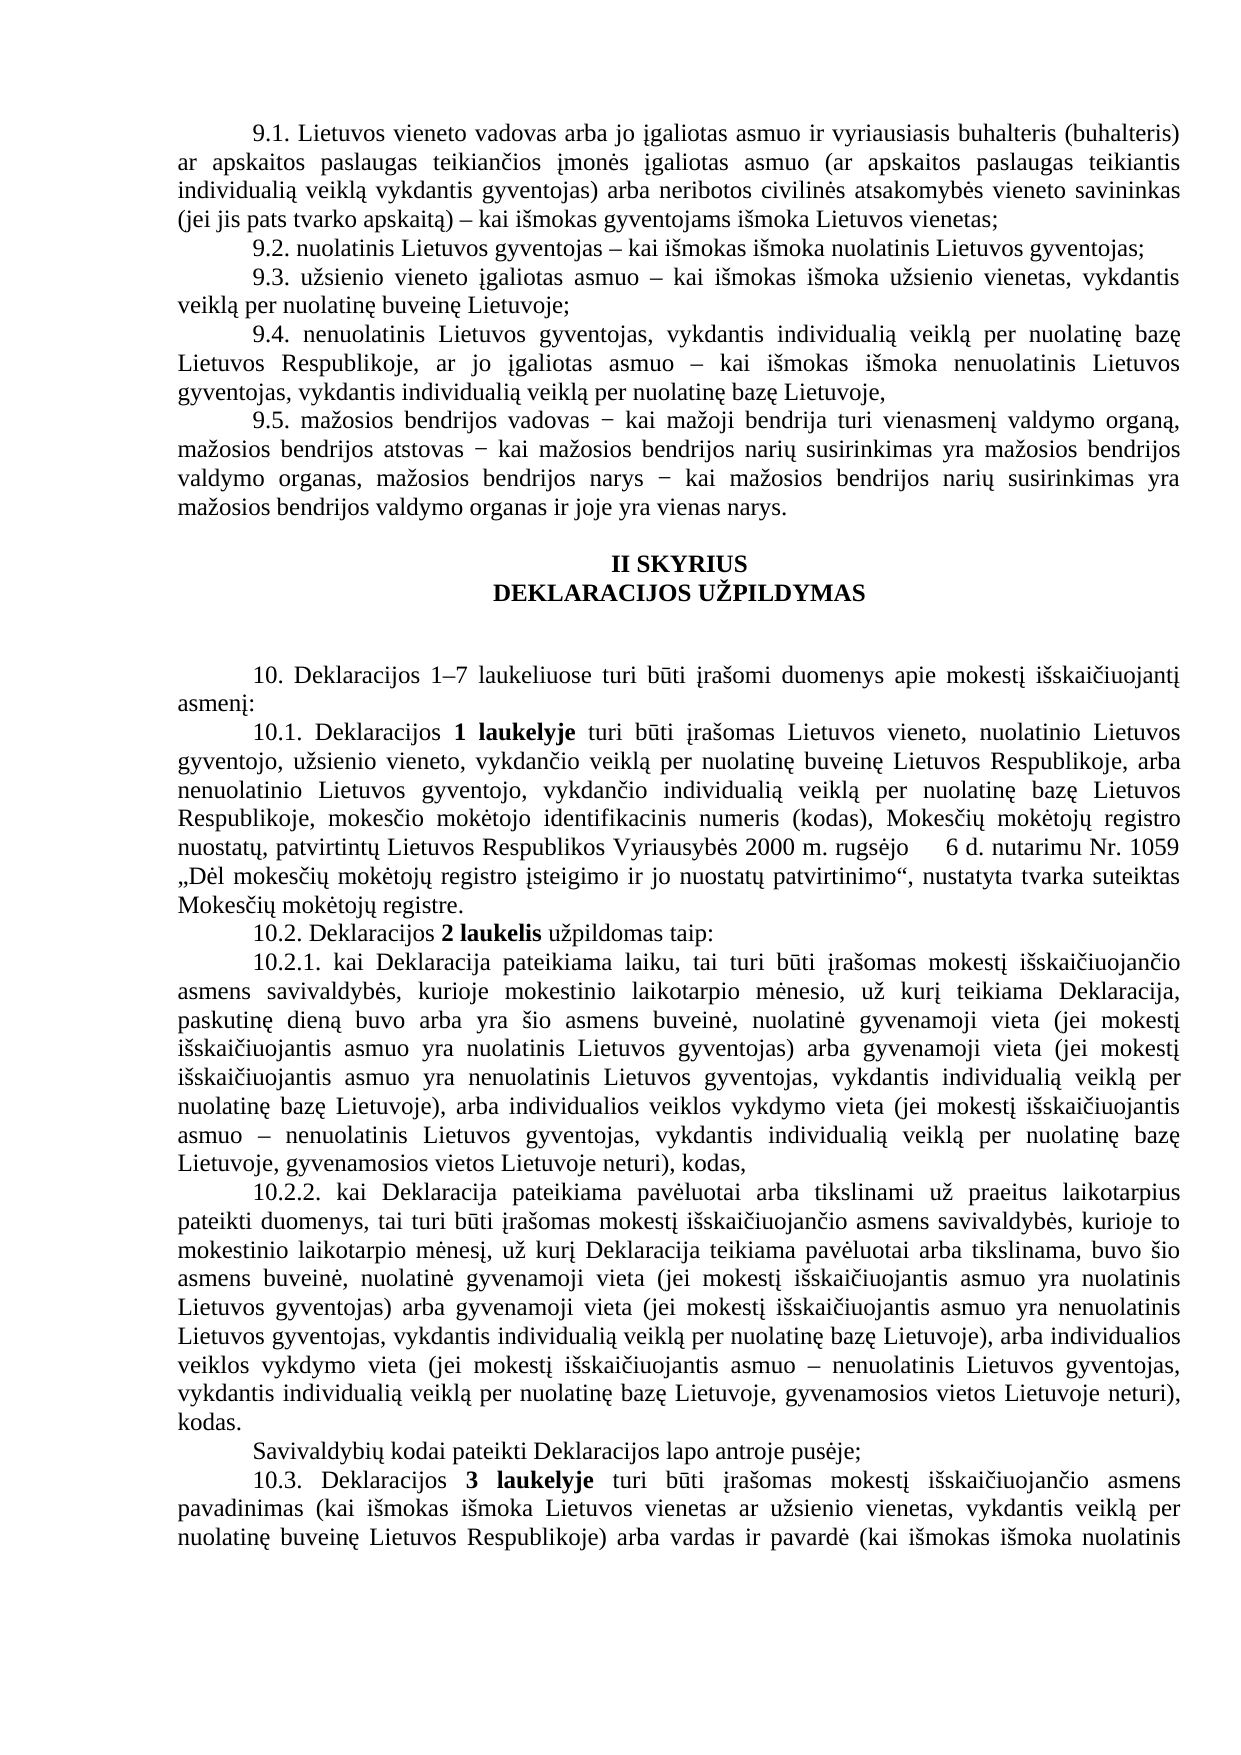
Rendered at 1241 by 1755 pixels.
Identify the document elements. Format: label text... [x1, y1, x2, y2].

text 10.2. Deklaracijos 2 laukelis užpildomas taip: [177, 918, 1181, 947]
text Savivaldybių kodai pateikti Deklaracijos lapo antroje pusėje; [177, 1436, 1181, 1465]
text 9.2. nuolatinis Lietuvos gyventojas – kai išmokas išmoka nuolatinis Lietuvos gyventojas; [177, 233, 1181, 262]
text 10.1. Deklaracijos 1 laukelyje turi būti įrašomas Lietuvos vieneto, nuolatinio Lietuvos gyventojo, užsienio vieneto, vykdančio veiklą per nuolatinę buveinę Lietuvos Respublikoje, arba nenuolatinio Lietuvos gyventojo, vykdančio individualią veiklą per nuolatinę bazę Lietuvos Respublikoje, mokesčio mokėtojo identifikacinis numeris (kodas), Mokesčių mokėtojų registro nuostatų, patvirtintų Lietuvos Respublikos Vyriausybės 2000 m. rugsėjo 6 d. nutarimu Nr. 1059 „Dėl mokesčių mokėtojų registro įsteigimo ir jo nuostatų patvirtinimo“, nustatyta tvarka suteiktas Mokesčių mokėtojų registre. [177, 717, 1181, 918]
text 9.1. Lietuvos vieneto vadovas arba jo įgaliotas asmuo ir vyriausiasis buhalteris (buhalteris) ar apskaitos paslaugas teikiančios įmonės įgaliotas asmuo (ar apskaitos paslaugas teikiantis individualią veiklą vykdantis gyventojas) arba neribotos civilinės atsakomybės vieneto savininkas (jei jis pats tvarko apskaitą) – kai išmokas gyventojams išmoka Lietuvos vienetas; [177, 118, 1181, 233]
text II SKYRIUS [177, 549, 1181, 578]
text 9.5. mažosios bendrijos vadovas − kai mažoji bendrija turi vienasmenį valdymo organą, mažosios bendrijos atstovas − kai mažosios bendrijos narių susirinkimas yra mažosios bendrijos valdymo organas, mažosios bendrijos narys − kai mažosios bendrijos narių susirinkimas yra mažosios bendrijos valdymo organas ir joje yra vienas narys. [177, 406, 1181, 521]
text DEKLARACIJOS UŽPILDYMAS [177, 578, 1181, 607]
text 9.4. nenuolatinis Lietuvos gyventojas, vykdantis individualią veiklą per nuolatinę bazę Lietuvos Respublikoje, ar jo įgaliotas asmuo – kai išmokas išmoka nenuolatinis Lietuvos gyventojas, vykdantis individualią veiklą per nuolatinę bazę Lietuvoje, [177, 319, 1181, 406]
text 9.3. užsienio vieneto įgaliotas asmuo – kai išmokas išmoka užsienio vienetas, vykdantis veiklą per nuolatinę buveinę Lietuvoje; [177, 262, 1181, 319]
text 10.3. Deklaracijos 3 laukelyje turi būti įrašomas mokestį išskaičiuojančio asmens pavadinimas (kai išmokas išmoka Lietuvos vienetas ar užsienio vienetas, vykdantis veiklą per nuolatinę buveinę Lietuvos Respublikoje) arba vardas ir pavardė (kai išmokas išmoka nuolatinis [177, 1465, 1181, 1551]
text 10. Deklaracijos 1–7 laukeliuose turi būti įrašomi duomenys apie mokestį išskaičiuojantį asmenį: [177, 660, 1181, 717]
text 10.2.2. kai Deklaracija pateikiama pavėluotai arba tikslinami už praeitus laikotarpius pateikti duomenys, tai turi būti įrašomas mokestį išskaičiuojančio asmens savivaldybės, kurioje to mokestinio laikotarpio mėnesį, už kurį Deklaracija teikiama pavėluotai arba tikslinama, buvo šio asmens buveinė, nuolatinė gyvenamoji vieta (jei mokestį išskaičiuojantis asmuo yra nuolatinis Lietuvos gyventojas) arba gyvenamoji vieta (jei mokestį išskaičiuojantis asmuo yra nenuolatinis Lietuvos gyventojas, vykdantis individualią veiklą per nuolatinę bazę Lietuvoje), arba individualios veiklos vykdymo vieta (jei mokestį išskaičiuojantis asmuo – nenuolatinis Lietuvos gyventojas, vykdantis individualią veiklą per nuolatinę bazę Lietuvoje, gyvenamosios vietos Lietuvoje neturi), kodas. [177, 1177, 1181, 1436]
text 10.2.1. kai Deklaracija pateikiama laiku, tai turi būti įrašomas mokestį išskaičiuojančio asmens savivaldybės, kurioje mokestinio laikotarpio mėnesio, už kurį teikiama Deklaracija, paskutinę dieną buvo arba yra šio asmens buveinė, nuolatinė gyvenamoji vieta (jei mokestį išskaičiuojantis asmuo yra nuolatinis Lietuvos gyventojas) arba gyvenamoji vieta (jei mokestį išskaičiuojantis asmuo yra nenuolatinis Lietuvos gyventojas, vykdantis individualią veiklą per nuolatinę bazę Lietuvoje), arba individualios veiklos vykdymo vieta (jei mokestį išskaičiuojantis asmuo – nenuolatinis Lietuvos gyventojas, vykdantis individualią veiklą per nuolatinę bazę Lietuvoje, gyvenamosios vietos Lietuvoje neturi), kodas, [177, 947, 1181, 1177]
